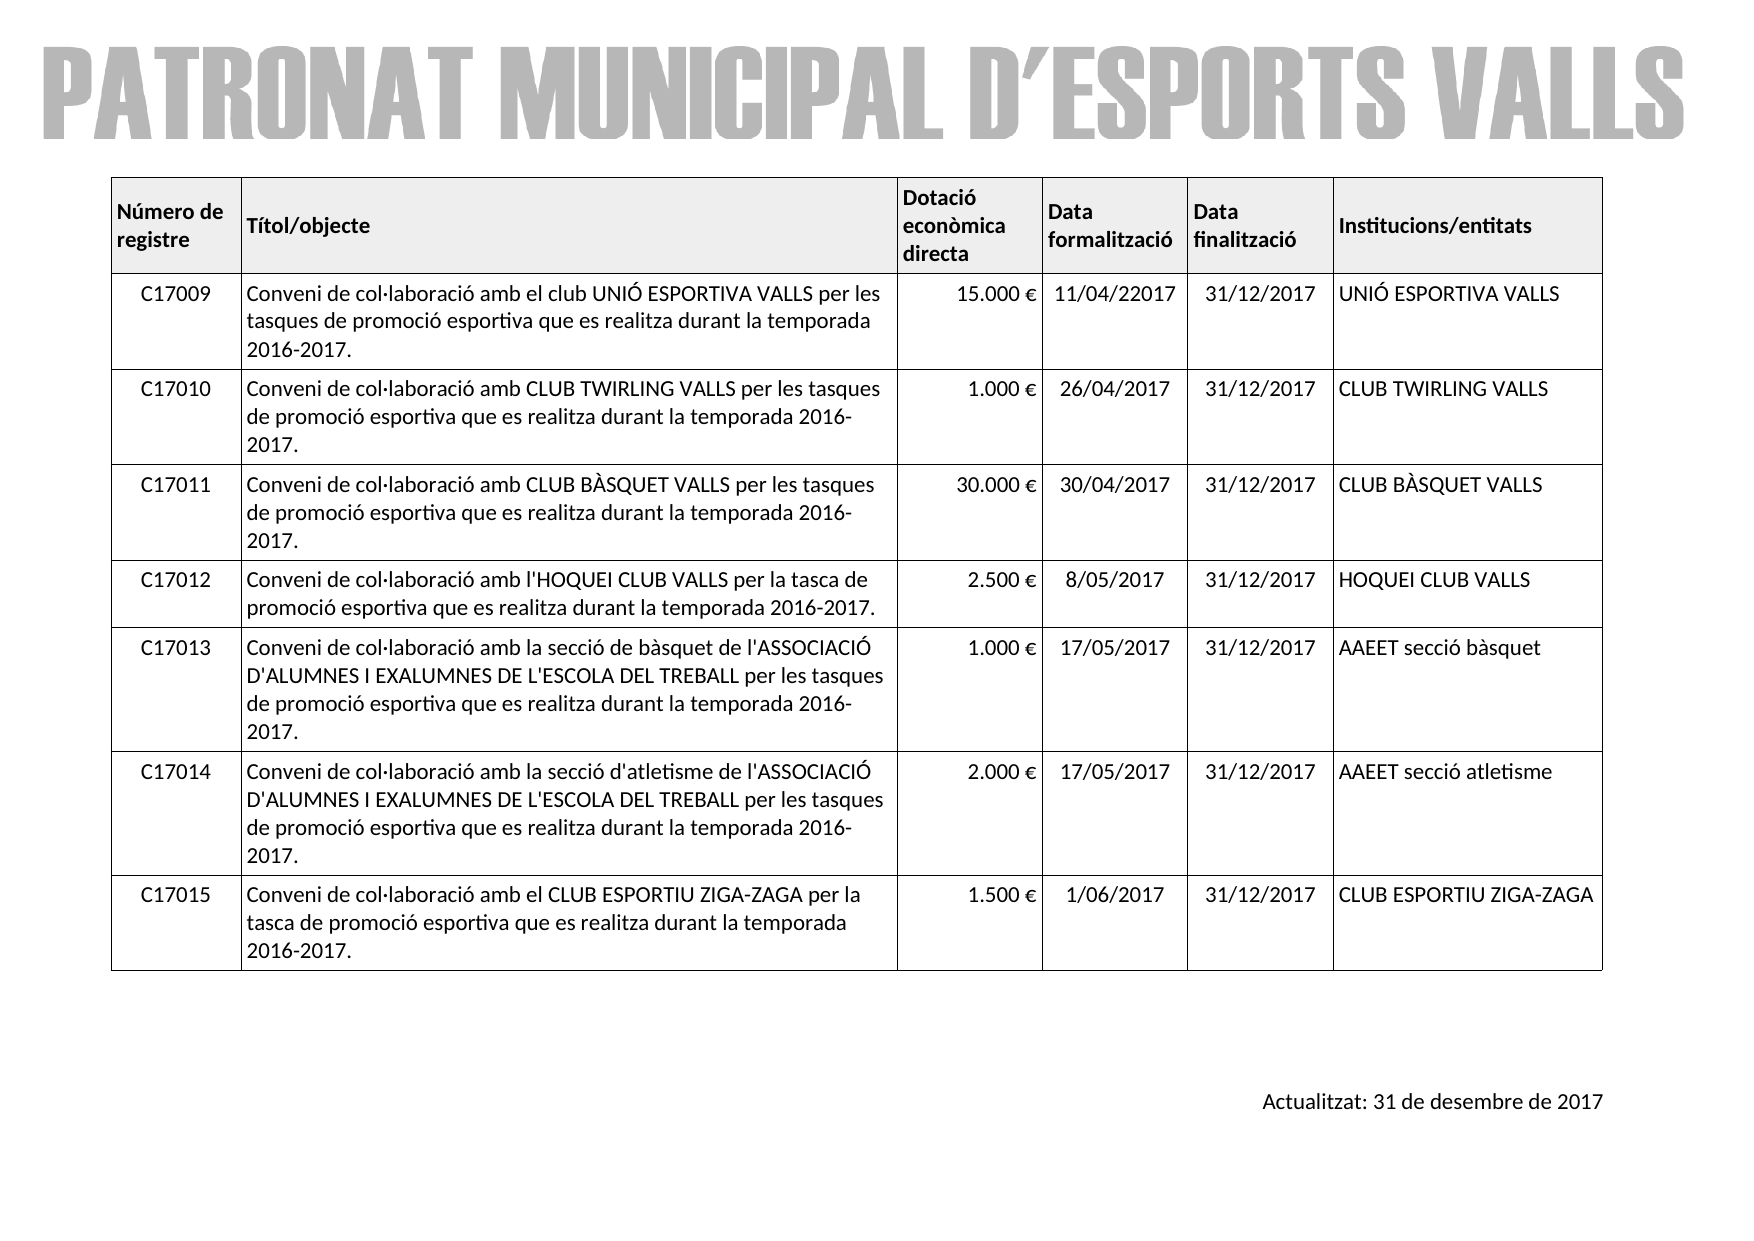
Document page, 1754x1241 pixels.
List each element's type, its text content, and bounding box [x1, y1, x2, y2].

table_cell 30/04/2017 [1043, 465, 1187, 560]
table_cell Conveni de col·laboració amb la secció d'atletisme de l'ASSOCIACIÓ D'ALUMNES I EXALUMNES DE L'ESCOLA DEL TREBALL per les tasques de promoció esportiva que es realitza durant la temporada 2016-2017. [242, 752, 897, 874]
table_header Títol/objecte [242, 178, 897, 273]
table_cell CLUB ESPORTIU ZIGA-ZAGA [1334, 876, 1602, 970]
table_cell C17013 [112, 628, 241, 751]
table_cell Conveni de col·laboració amb el CLUB ESPORTIU ZIGA-ZAGA per la tasca de promoció esportiva que es realitza durant la temporada 2016-2017. [242, 876, 897, 970]
table_cell Conveni de col·laboració amb CLUB BÀSQUET VALLS per les tasques de promoció esportiva que es realitza durant la temporada 2016-2017. [242, 465, 897, 560]
table_cell 31/12/2017 [1188, 561, 1333, 627]
table_cell Conveni de col·laboració amb el club UNIÓ ESPORTIVA VALLS per les tasques de promoció esportiva que es realitza durant la temporada 2016-2017. [242, 274, 897, 368]
table_cell 11/04/22017 [1043, 274, 1187, 368]
table_cell 1.500 € [898, 876, 1042, 970]
table_header Dotació econòmica directa [898, 178, 1042, 273]
table_cell 30.000 € [898, 465, 1042, 560]
table_cell 8/05/2017 [1043, 561, 1187, 627]
table_cell UNIÓ ESPORTIVA VALLS [1334, 274, 1602, 368]
table_cell AAEET secció atletisme [1334, 752, 1602, 874]
table_cell 17/05/2017 [1043, 752, 1187, 874]
table_cell 1/06/2017 [1043, 876, 1187, 970]
table_cell 31/12/2017 [1188, 876, 1333, 970]
table_cell 1.000 € [898, 628, 1042, 751]
table_header Data formalització [1043, 178, 1187, 273]
table_header Data finalització [1188, 178, 1333, 273]
table_cell 1.000 € [898, 370, 1042, 464]
table_cell HOQUEI CLUB VALLS [1334, 561, 1602, 627]
table_cell C17010 [112, 370, 241, 464]
table_header Institucions/entitats [1334, 178, 1602, 273]
table_header Número de registre [112, 178, 241, 273]
table_cell 31/12/2017 [1188, 370, 1333, 464]
table_cell CLUB BÀSQUET VALLS [1334, 465, 1602, 560]
table_cell 31/12/2017 [1188, 628, 1333, 751]
table_cell C17015 [112, 876, 241, 970]
table_cell Conveni de col·laboració amb CLUB TWIRLING VALLS per les tasques de promoció esportiva que es realitza durant la temporada 2016-2017. [242, 370, 897, 464]
table_cell 26/04/2017 [1043, 370, 1187, 464]
picture [43, 42, 1684, 139]
table_cell Conveni de col·laboració amb l'HOQUEI CLUB VALLS per la tasca de promoció esportiva que es realitza durant la temporada 2016-2017. [242, 561, 897, 627]
table_cell 2.000 € [898, 752, 1042, 874]
table_cell 31/12/2017 [1188, 752, 1333, 874]
table_cell C17014 [112, 752, 241, 874]
table_cell 2.500 € [898, 561, 1042, 627]
table_cell 31/12/2017 [1188, 465, 1333, 560]
table_cell Conveni de col·laboració amb la secció de bàsquet de l'ASSOCIACIÓ D'ALUMNES I EXALUMNES DE L'ESCOLA DEL TREBALL per les tasques de promoció esportiva que es realitza durant la temporada 2016-2017. [242, 628, 897, 751]
table_cell 31/12/2017 [1188, 274, 1333, 368]
table_cell CLUB TWIRLING VALLS [1334, 370, 1602, 464]
table_cell 17/05/2017 [1043, 628, 1187, 751]
table_cell C17012 [112, 561, 241, 627]
table_cell C17011 [112, 465, 241, 560]
table_cell 15.000 € [898, 274, 1042, 368]
table_cell C17009 [112, 274, 241, 368]
table_cell AAEET secció bàsquet [1334, 628, 1602, 751]
